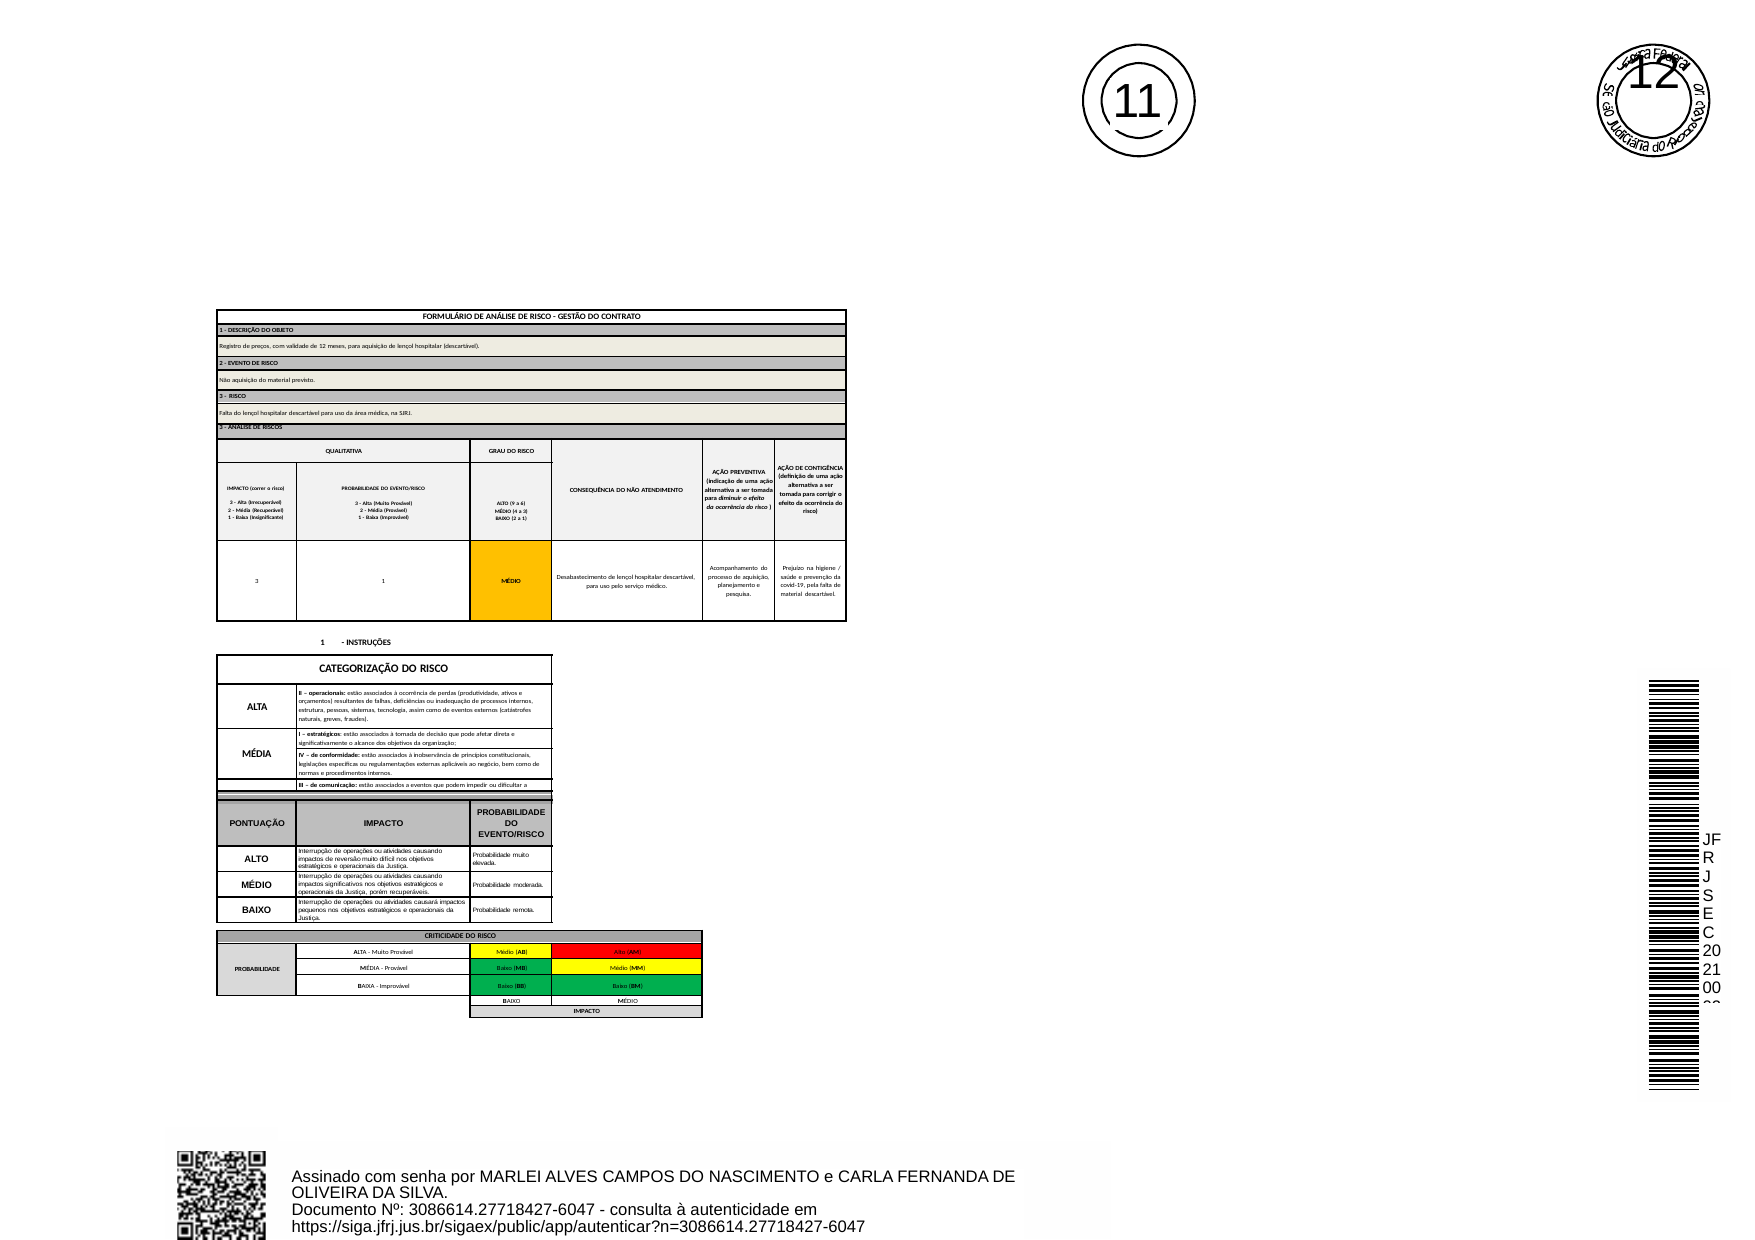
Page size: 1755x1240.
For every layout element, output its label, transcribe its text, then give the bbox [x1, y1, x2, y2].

table_cell 1 [297, 541, 469, 620]
table_cell AÇÃO PREVENTIVA (indicação de uma ação alternativa a ser tomada para diminuir o efeito da ocorrência do risco ) [703, 440, 774, 540]
table_cell 3 - ANÁLISE DE RISCOS [218, 425, 845, 438]
table_cell Baixo (MB) [471, 959, 551, 974]
table_cell AÇÃO DE CONTIGÊNCIA (definição de uma ação alternativa a ser tomada para corrigir o efeito da ocorrência do risco) [775, 440, 845, 540]
table_cell Interrupção de operações ou atividades causando impactos de reversão muito difícil nos objetivos estratégicos e operacionais da Justiça. [297, 847, 469, 871]
table_cell I – estratégicos: estão associados à tomada de decisão que pode afetar direta e significativamente o alcance dos objetivos da organização; [297, 729, 551, 748]
table_cell Desabastecimento de lençol hospitalar descartável, para uso pelo serviço médico. [552, 541, 702, 620]
table_header FORMULÁRIO DE ANÁLISE DE RISCO - GESTÃO DO CONTRATO [218, 311, 845, 323]
table_cell BAIXO [471, 996, 551, 1004]
table_cell MÉDIA - Provável [297, 959, 469, 974]
table_cell 3 [218, 541, 296, 620]
table_cell Probabilidade remota. [471, 898, 551, 922]
table_cell Não aquisição do material previsto. [218, 371, 845, 389]
table_cell CONSEQUÊNCIA DO NÃO ATENDIMENTO [552, 440, 702, 540]
table_cell ALTO (9 a 6) MÉDIO (4 a 3) BAIXO (2 a 1) [471, 463, 551, 540]
table_header CRITICIDADE DO RISCO [218, 931, 701, 942]
table_cell MÉDIO [218, 872, 295, 896]
table_cell IMPACTO (correr o risco) 3 - Alta (Irrecuperável) 2 - Média (Recuperável) 1 - Baixa (Insignificante) [218, 463, 296, 540]
table_cell IMPACTO [297, 804, 469, 845]
text ç [1602, 96, 1614, 106]
table_cell QUALITATIVA [218, 440, 469, 462]
table_header CATEGORIZAÇÃO DO RISCO [218, 656, 551, 683]
table_cell ALTA - Muito Provável [297, 944, 469, 958]
table_cell PROBABILIDADE [218, 944, 295, 995]
table_cell 2 - EVENTO DE RISCO [218, 357, 845, 369]
table_cell GRAU DO RISCO [471, 440, 551, 462]
text 1 - INSTRUÇÕES [320, 637, 1754, 647]
table_cell PONTUAÇÃO [218, 804, 295, 845]
table_cell Médio (AB) [471, 944, 551, 958]
table_cell Médio (MM) [552, 959, 701, 974]
table_cell Baixo (BM) [552, 975, 701, 995]
table_cell BAIXA [218, 780, 296, 790]
table_cell Probabilidade moderada. [471, 872, 551, 896]
table_cell Interrupção de operações ou atividades causará impactos pequenos nos objetivos estratégicos e operacionais da Justiça. [297, 898, 469, 922]
table_cell Registro de preços, com validade de 12 meses, para aquisição de lençol hospitalar (descartável). [218, 337, 845, 356]
table_cell PROBABILIDADE DO EVENTO/RISCO [471, 804, 551, 845]
table_cell 1 - DESCRIÇÃO DO OBJETO [218, 325, 845, 335]
table_cell MÉDIA [218, 729, 296, 778]
text e [1695, 95, 1707, 105]
table_cell IV – de conformidade: estão associados à inobservância de princípios constitucionais, legislações específicas ou regulamentações externas aplicáveis ao negócio, bem como de normas e procedimentos internos. [297, 749, 551, 778]
table_cell Interrupção de operações ou atividades causando impactos significativos nos objetivos estratégicos e operacionais da Justiça, porém recuperáveis. [297, 872, 469, 896]
table_cell MÉDIO [552, 996, 701, 1004]
table_cell BAIXA - Improvável [297, 975, 469, 995]
table_cell BAIXO [218, 898, 295, 922]
table_cell ALTO [218, 847, 295, 871]
table_cell PROBABILIDADE DO EVENTO/RISCO 3 - Alta (Muito Provável) 2 - Média (Provável) 1 - Baixa (Improvável) [297, 463, 469, 540]
table_cell II – operacionais: estão associados à ocorrência de perdas (produtividade, ativos e orçamentos) resultantes de falhas, deficiências ou inadequação de processos internos, estrutura, pessoas, sistemas, tecnologia, assim como de eventos externos (catástrofes naturais, greves, fraudes). [297, 685, 551, 728]
table_cell MÉDIO [471, 541, 551, 620]
table_cell 3 - RISCO [218, 391, 845, 402]
table_cell Probabilidade muito elevada. [471, 847, 551, 871]
text JFRJSEC202100023A [1702, 831, 1721, 1002]
table_cell Alto (AM) [552, 944, 701, 958]
table_cell Prejuízo na higiene / saúde e prevenção da covid-19, pela falta de material descartável. [775, 541, 845, 620]
table_cell Acompanhamento do processo de aquisição, planejamento e pesquisa. [703, 541, 774, 620]
table_cell Baixo (BB) [471, 975, 551, 995]
table_cell [217, 996, 469, 1017]
table_cell ALTA [218, 685, 296, 728]
table_cell IMPACTO [471, 1006, 701, 1017]
table_cell Falta do lençol hospitalar descartável para uso da área médica, na SJRJ. [218, 404, 845, 423]
